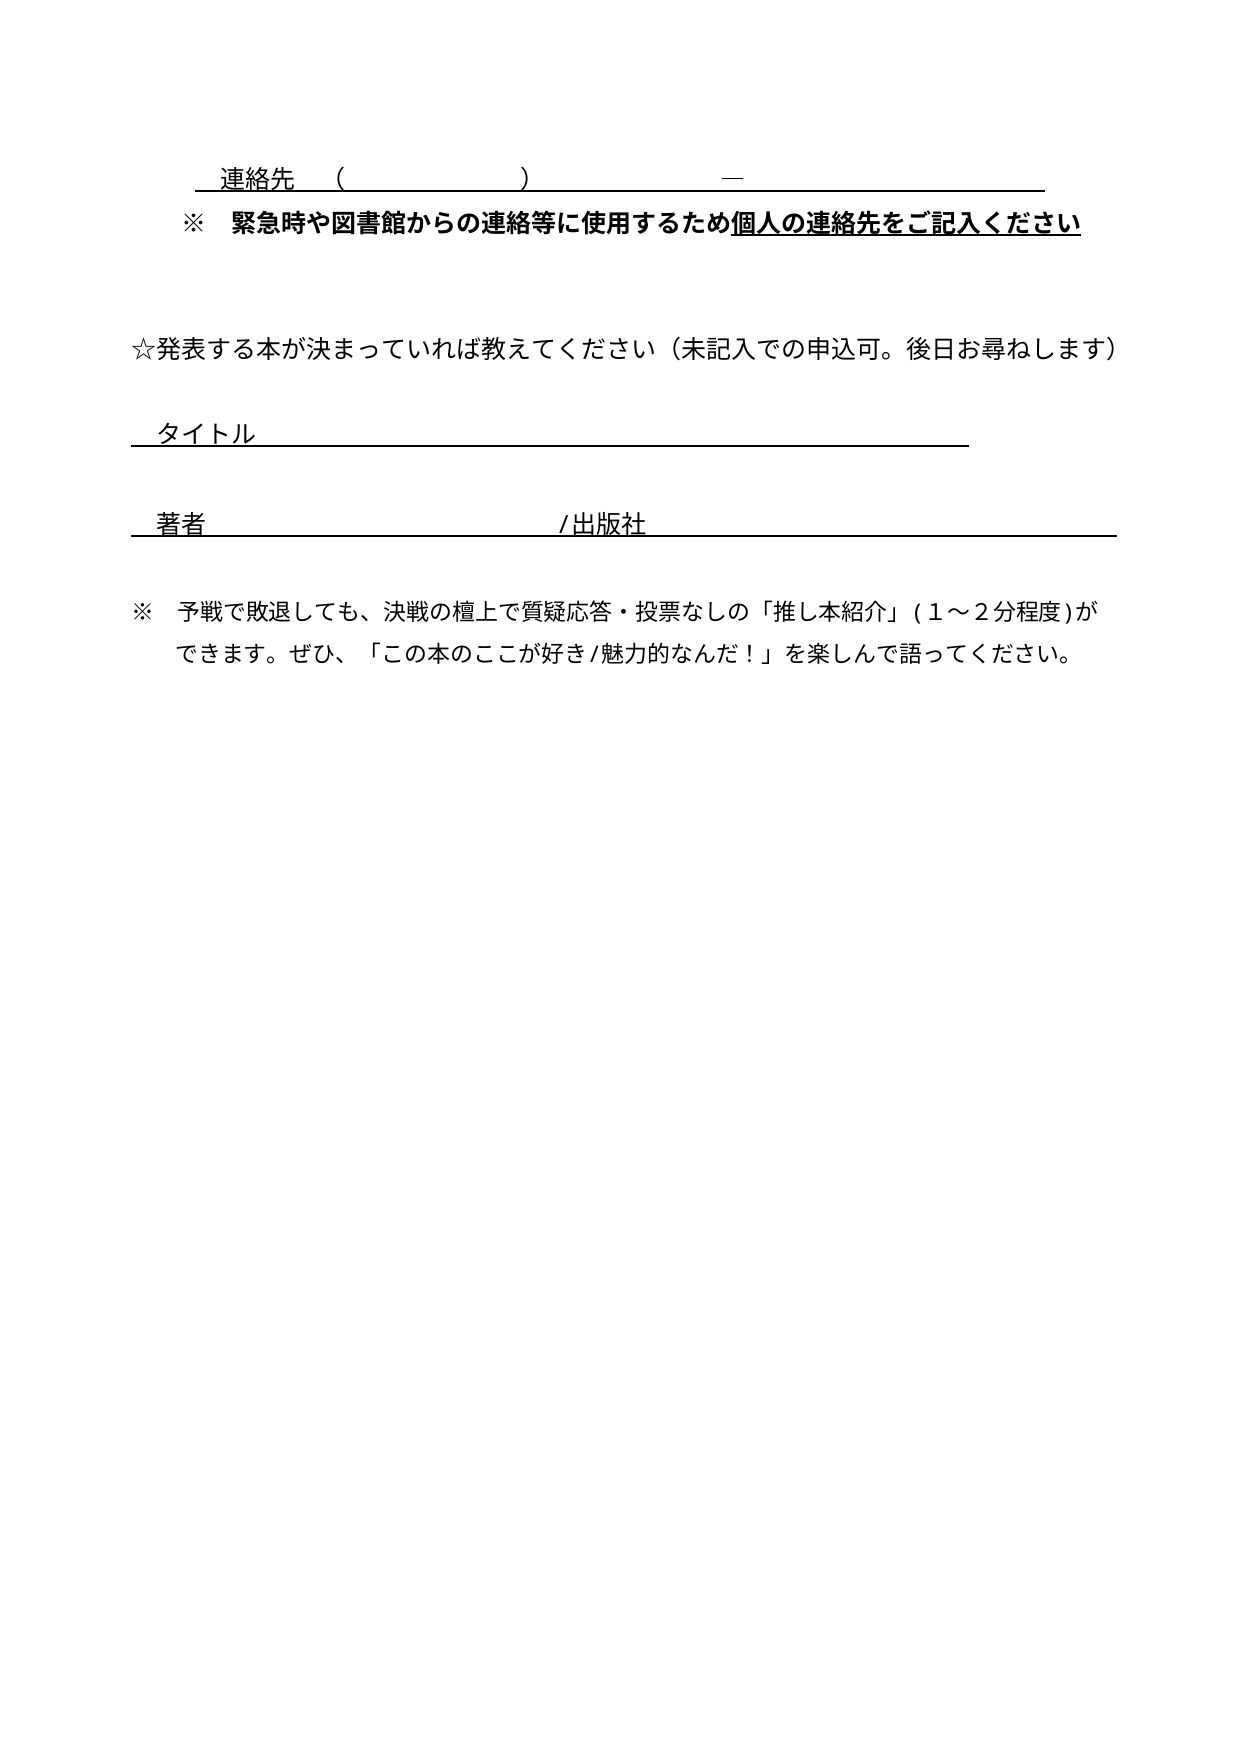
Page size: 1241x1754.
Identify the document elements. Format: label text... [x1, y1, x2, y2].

text ※ 緊急時や図書館からの連絡等に使用するため個人の連絡先をご記入ください [106, 203, 1134, 239]
text 連絡先 （ ） ― [106, 159, 1134, 196]
text ☆発表する本が決まっていれば教えてください（未記入での申込可。後日お尋ねします） [106, 329, 1134, 366]
text できます。ぜひ、「この本のここが好き/魅力的なんだ！」を楽しんで語ってください。 [106, 635, 1134, 669]
text タイトル [106, 414, 1134, 451]
text 著者 /出版社 [106, 499, 1134, 542]
text ※ 予戦で敗退しても、決戦の檀上で質疑応答・投票なしの「推し本紹介」(１～２分程度)が [106, 592, 1134, 628]
